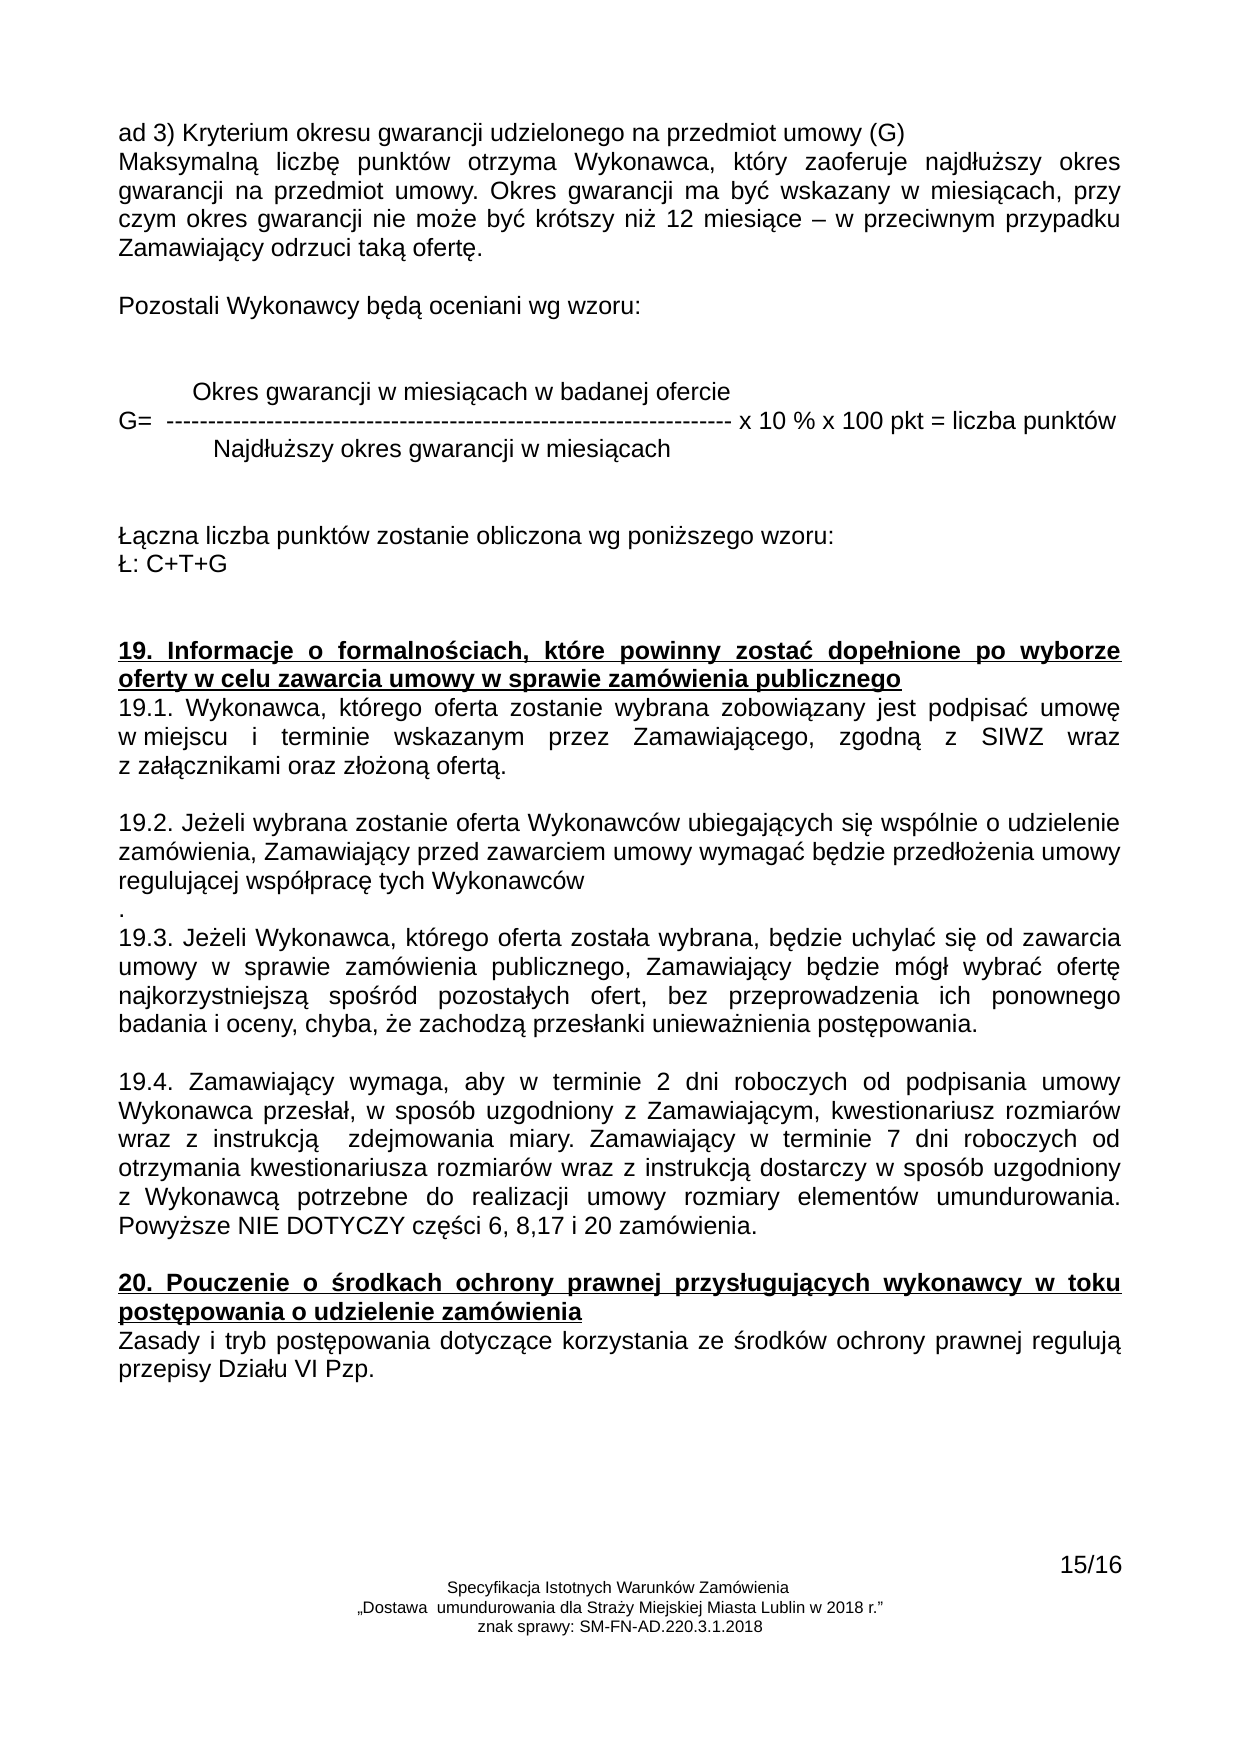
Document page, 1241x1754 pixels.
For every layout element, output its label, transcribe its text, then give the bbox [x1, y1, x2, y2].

text Maksymalną liczbę punktów otrzyma Wykonawca, który zaoferuje najdłuższy okres gwarancji na przedmiot umowy. Okres gwarancji ma być wskazany w miesiącach, przy czym okres gwarancji nie może być krótszy niż 12 miesiące – w przeciwnym przypadku Zamawiający odrzuci taką ofertę. [118, 147, 1122, 262]
text Ł: C+T+G [118, 549, 1122, 578]
text Najdłuższy okres gwarancji w miesiącach [118, 434, 1122, 463]
text oferty w celu zawarcia umowy w sprawie zamówienia publicznego [118, 662, 1122, 693]
text ad 3) Kryterium okresu gwarancji udzielonego na przedmiot umowy (G) [118, 118, 1122, 147]
text Łączna liczba punktów zostanie obliczona wg poniższego wzoru: [118, 521, 1122, 549]
text Pozostali Wykonawcy będą oceniani wg wzoru: [118, 291, 1122, 319]
text Zasady i tryb postępowania dotyczące korzystania ze środków ochrony prawnej regulują przepisy Działu VI Pzp. [118, 1326, 1122, 1383]
text postępowania o udzielenie zamówienia [118, 1294, 1122, 1326]
text 19.2. Jeżeli wybrana zostanie oferta Wykonawców ubiegających się wspólnie o udzielenie zamówienia, Zamawiający przed zawarciem umowy wymagać będzie przedłożenia umowy regulującej współpracę tych Wykonawców [118, 808, 1122, 894]
text 19. Informacje o formalnościach, które powinny zostać dopełnione po wyborze [118, 636, 1122, 661]
text 19.4. Zamawiający wymaga, aby w terminie 2 dni roboczych od podpisania umowy Wykonawca przesłał, w sposób uzgodniony z Zamawiającym, kwestionariusz rozmiarów wraz z instrukcją zdejmowania miary. Zamawiający w terminie 7 dni roboczych od otrzymania kwestionariusza rozmiarów wraz z instrukcją dostarczy w sposób uzgodniony z Wykonawcą potrzebne do realizacji umowy rozmiary elementów umundurowania. Powyższe NIE DOTYCZY części 6, 8,17 i 20 zamówienia. [118, 1067, 1122, 1239]
text 19.1. Wykonawca, którego oferta zostanie wybrana zobowiązany jest podpisać umowę w miejscu i terminie wskazanym przez Zamawiającego, zgodną z SIWZ wraz z załącznikami oraz złożoną ofertą. [118, 693, 1122, 779]
text 20. Pouczenie o środkach ochrony prawnej przysługujących wykonawcy w toku [118, 1268, 1122, 1293]
text . [118, 894, 1122, 923]
text Okres gwarancji w miesiącach w badanej ofercie [118, 377, 1122, 406]
text 19.3. Jeżeli Wykonawca, którego oferta została wybrana, będzie uchylać się od zawarcia umowy w sprawie zamówienia publicznego, Zamawiający będzie mógł wybrać ofertę najkorzystniejszą spośród pozostałych ofert, bez przeprowadzenia ich ponownego badania i oceny, chyba, że zachodzą przesłanki unieważnienia postępowania. [118, 923, 1122, 1038]
text G= -------------------------------------------------------------------- x 10 % x 100 pkt = liczba punktów [118, 406, 1122, 434]
